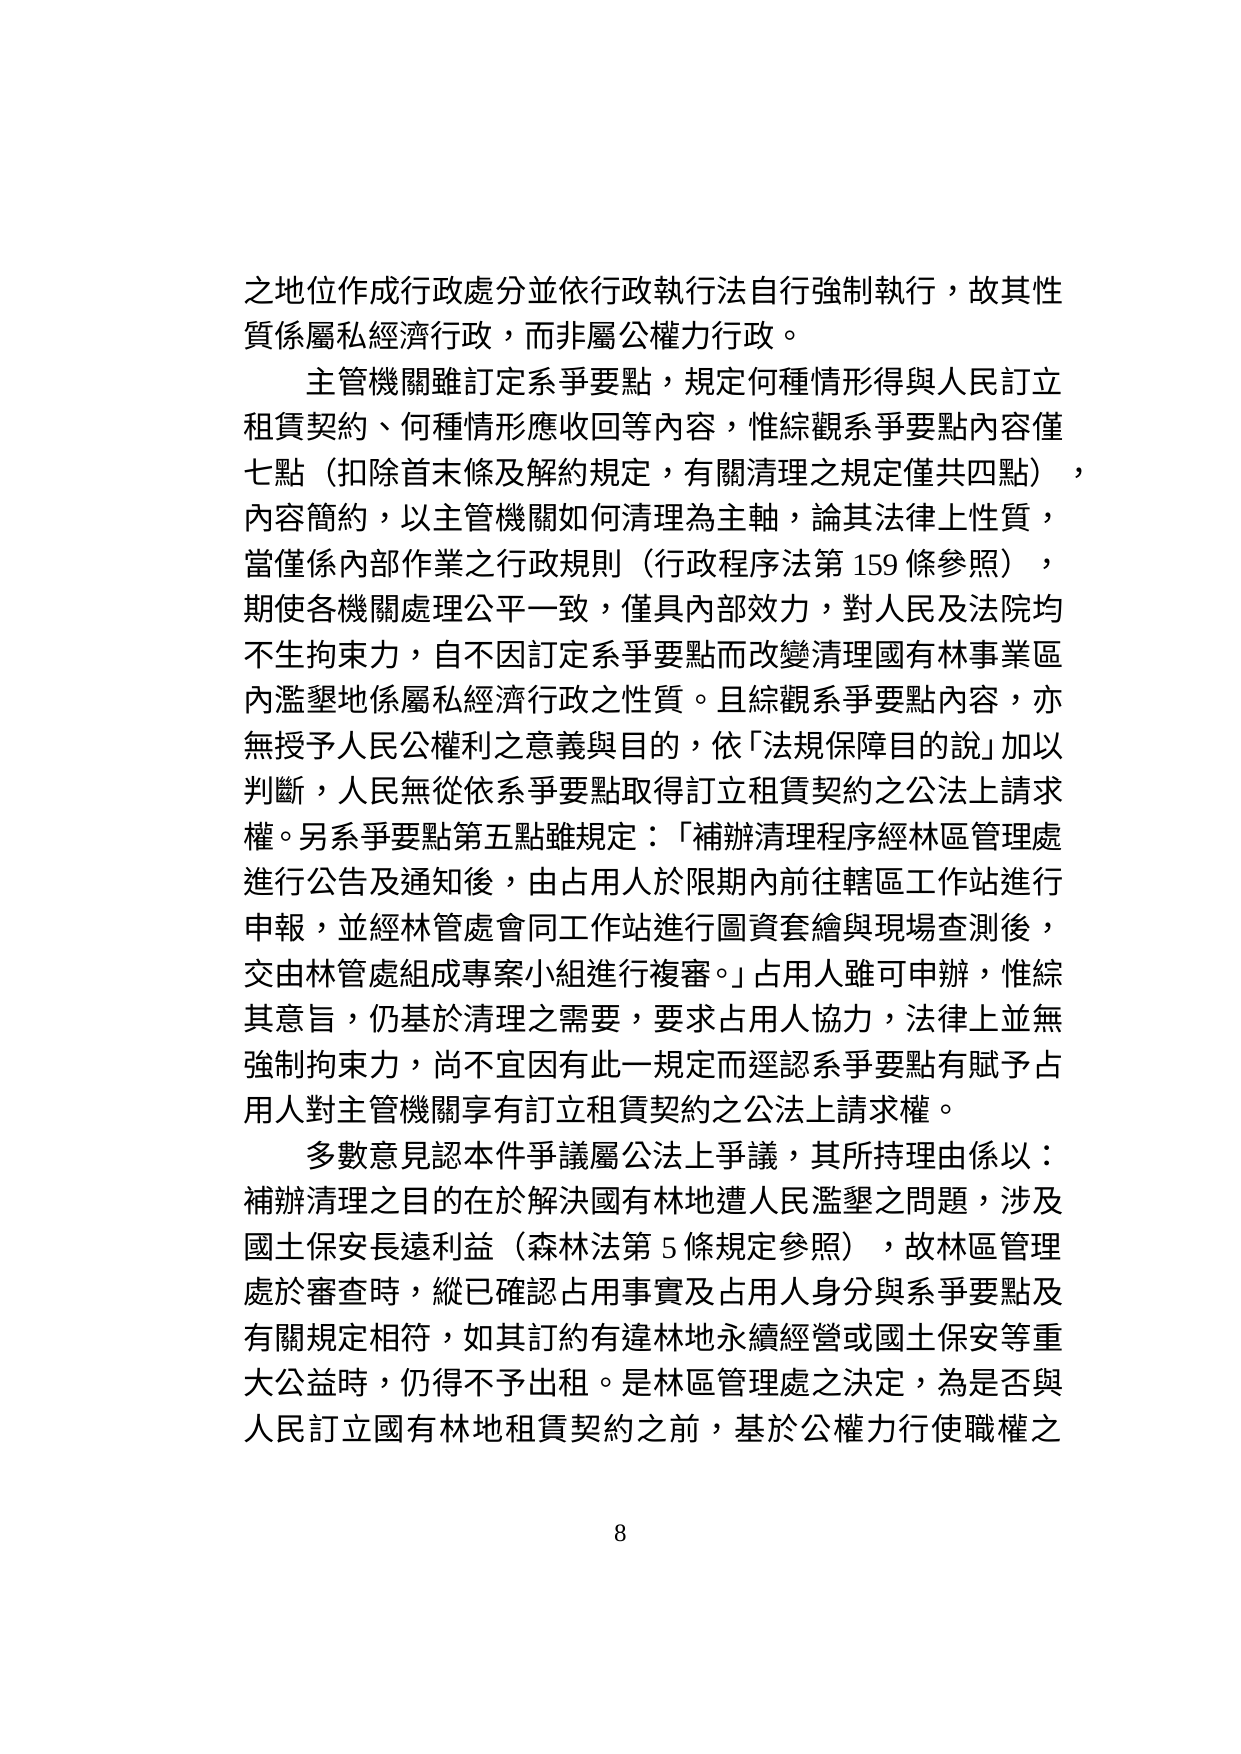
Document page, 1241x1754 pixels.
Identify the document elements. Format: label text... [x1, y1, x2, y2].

text 主管機關雖訂定系爭要點，規定何種情形得與人民訂立租賃契約、何種情形應收回等內容，惟綜觀系爭要點內容僅七點（扣除首末條及解約規定，有關清理之規定僅共四點），內容簡約，以主管機關如何清理為主軸，論其法律上性質，當僅係內部作業之行政規則（行政程序法第159條參照），期使各機關處理公平一致，僅具內部效力，對人民及法院均不生拘束力，自不因訂定系爭要點而改變清理國有林事業區內濫墾地係屬私經濟行政之性質。且綜觀系爭要點內容，亦無授予人民公權利之意義與目的，依「法規保障目的說」加以判斷，人民無從依系爭要點取得訂立租賃契約之公法上請求權。另系爭要點第五點雖規定：「補辦清理程序經林區管理處進行公告及通知後，由占用人於限期內前往轄區工作站進行申報，並經林管處會同工作站進行圖資套繪與現場查測後，交由林管處組成專案小組進行複審。」占用人雖可申辦，惟綜其意旨，仍基於清理之需要，要求占用人協力，法律上並無強制拘束力，尚不宜因有此一規定而逕認系爭要點有賦予占用人對主管機關享有訂立租賃契約之公法上請求權。 [243, 357, 1063, 1131]
text 之地位作成行政處分並依行政執行法自行強制執行，故其性質係屬私經濟行政，而非屬公權力行政。 [243, 266, 1063, 357]
text 多數意見認本件爭議屬公法上爭議，其所持理由係以：補辦清理之目的在於解決國有林地遭人民濫墾之問題，涉及國土保安長遠利益（森林法第5條規定參照），故林區管理處於審查時，縱已確認占用事實及占用人身分與系爭要點及有關規定相符，如其訂約有違林地永續經營或國土保安等重大公益時，仍得不予出租。是林區管理處之決定，為是否與人民訂立國有林地租賃契約之前，基於公權力行使職權之行為，仍屬公法性質，如有不服，自應提起行政爭訟以為救濟，其訴訟應由行政法院審判等語。依其論述，僅因清理國有林事業區內濫墾地涉及林地永續經營或國土保安等重大公益，即認其屬公權力行政，顯然誤解行政法將行政區分為「公權力行政」與「私經濟行政」之意義與標準。殊不知，凡百行政均在追求公益，而行政機關實現公益之手段則有公法行為與私法行為之別，因而有公權力行政與私經濟行政之區分，使其適用不同之法則與救濟途徑，此種區分乃法律制度之產物，並非屬先驗之存在。因此，公權力行政與私經濟行政之如何區分之問題，本質上是公法行為或私法行為之區分問題（如何區分，各種教科書或文章均有討論，此不詳述），係個案歸屬於公法或私法範疇之問題，必須就個案視依相關法規與行政法法理判斷之，且就個案如不能證明應歸屬於公法範疇時，宜推定屬私法範疇。但無論如何，不能僅因清理國有林事業區內濫墾地涉及重大公益，即認其屬公權力行政，否則將幾無私經濟行政存在之可能。再者，如依上述多數意見推論，林區管理處在與人民締結國有財產租賃契約之前之決定，係屬公權力行為，主管機關既已享有公權力，則當可行使此項公權力，作成行政處分命非法占用者返還土地，並依行政執行法自行強制執行，何須勞累本於私法上所有權人之地位，依法提起民事訴訟，再以判決為執行名義依強制執行法聲請法院強制執行。 [243, 1131, 1063, 1449]
